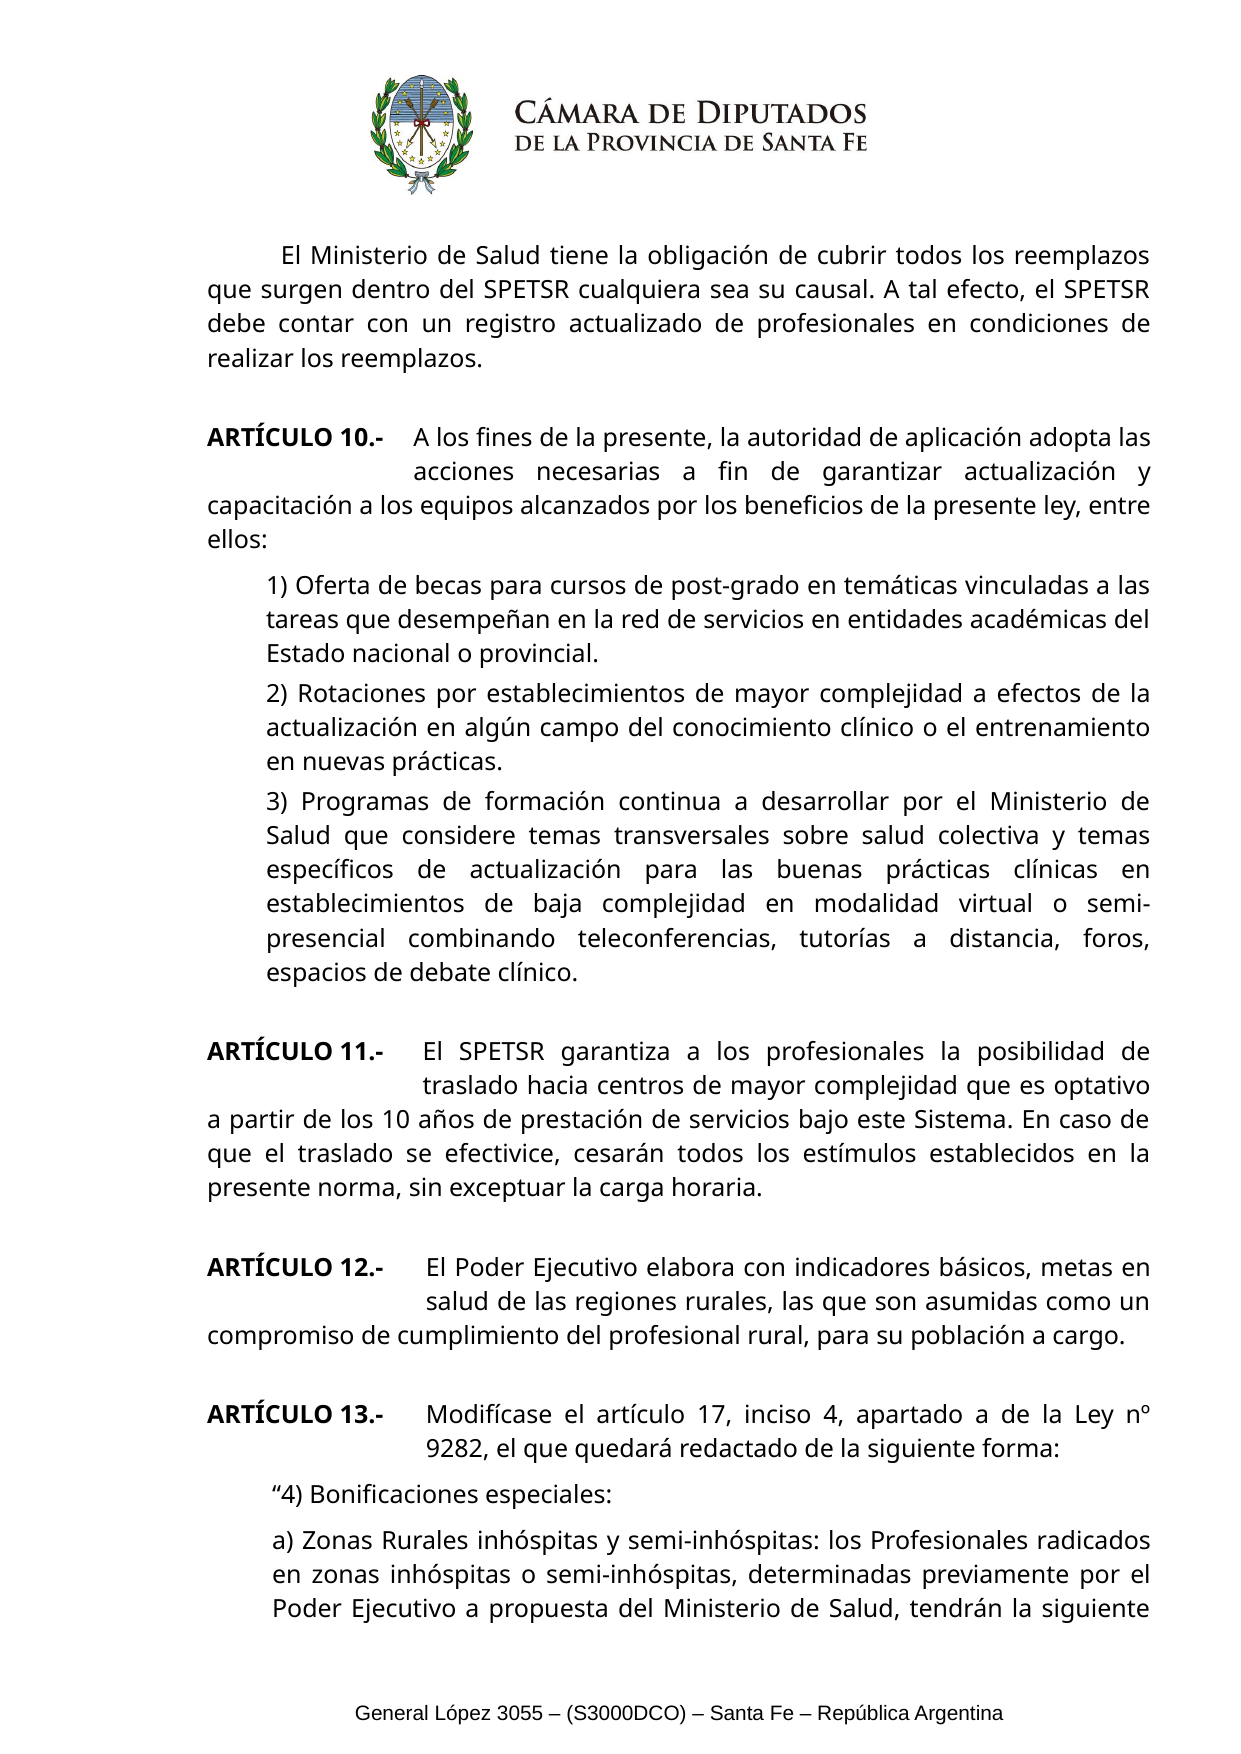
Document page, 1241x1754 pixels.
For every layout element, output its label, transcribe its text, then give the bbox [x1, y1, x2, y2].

text 3) Programas de formación continua a desarrollar por el Ministerio de Salud que considere temas transversales sobre salud colectiva y temas específicos de actualización para las buenas prácticas clínicas en establecimientos de baja complejidad en modalidad virtual o semi-presencial combinando teleconferencias, tutorías a distancia, foros, espacios de debate clínico. [266, 784, 1152, 988]
text El Ministerio de Salud tiene la obligación de cubrir todos los reemplazos que surgen dentro del SPETSR cualquiera sea su causal. A tal efecto, el SPETSR debe contar con un registro actualizado de profesionales en condiciones de realizar los reemplazos. [207, 238, 1152, 374]
text El SPETSR garantiza a los profesionales la posibilidad de traslado hacia centros de mayor complejidad que es optativo a partir de los 10 años de prestación de servicios bajo este Sistema. En caso de que el traslado se efectivice, cesarán todos los estímulos establecidos en la presente norma, sin exceptuar la carga horaria. [207, 1034, 1152, 1204]
text 2) Rotaciones por establecimientos de mayor complejidad a efectos de la actualización en algún campo del conocimiento clínico o el entrenamiento en nuevas prácticas. [266, 676, 1152, 778]
text Modifícase el artículo 17, inciso 4, apartado a de la Ley nº 9282, el que quedará redactado de la siguiente forma: [207, 1397, 1152, 1465]
text “4) Bonificaciones especiales: [272, 1477, 1152, 1511]
text 1) Oferta de becas para cursos de post-grado en temáticas vinculadas a las tareas que desempeñan en la red de servicios en entidades académicas del Estado nacional o provincial. [266, 568, 1152, 670]
table_header ARTÍCULO 11.- [207, 1034, 423, 1084]
table_header ARTÍCULO 13.- [207, 1397, 426, 1447]
picture [370, 75, 867, 199]
table_header ARTÍCULO 12.- [207, 1250, 426, 1300]
text a) Zonas Rurales inhóspitas y semi-inhóspitas: los Profesionales radicados en zonas inhóspitas o semi-inhóspitas, determinadas previamente por el Poder Ejecutivo a propuesta del Ministerio de Salud, tendrán la siguiente [272, 1523, 1152, 1625]
text El Poder Ejecutivo elabora con indicadores básicos, metas en salud de las regiones rurales, las que son asumidas como un compromiso de cumplimiento del profesional rural, para su población a cargo. [207, 1249, 1152, 1352]
text A los fines de la presente, la autoridad de aplicación adopta las acciones necesarias a fin de garantizar actualización y capacitación a los equipos alcanzados por los beneficios de la presente ley, entre ellos: [207, 420, 1152, 556]
table_header ARTÍCULO 10.- [207, 420, 413, 470]
